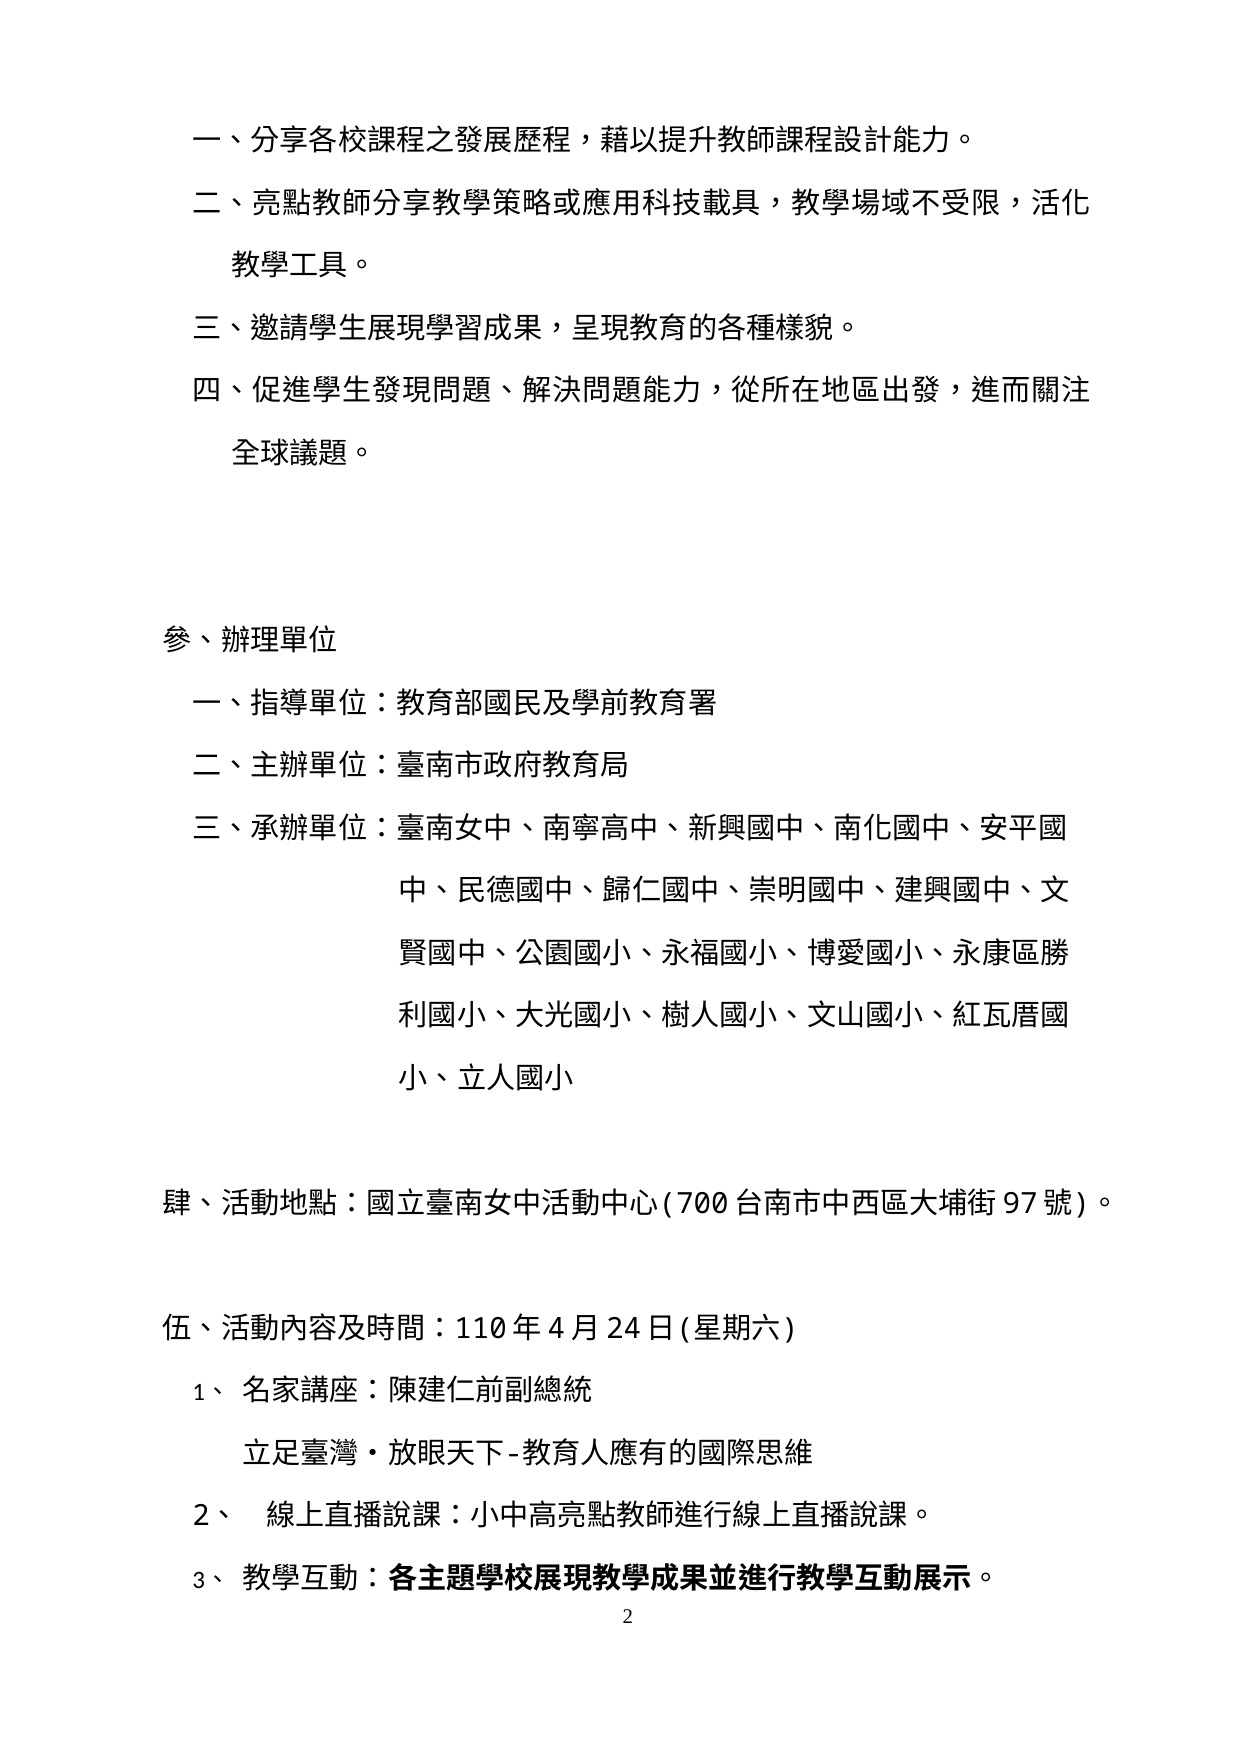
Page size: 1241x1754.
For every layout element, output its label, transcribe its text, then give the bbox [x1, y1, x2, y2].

text 二、亮點教師分享教學策略或應用科技載具，教學場域不受限，活化教學工具。 [192, 159, 1093, 284]
list 名家講座：陳建仁前副總統 [192, 1346, 1093, 1409]
text 一、指導單位：教育部國民及學前教育署 [192, 659, 1093, 721]
text 立足臺灣‧放眼天下-教育人應有的國際思維 [242, 1409, 1093, 1471]
text 四、促進學生發現問題、解決問題能力，從所在地區出發，進而關注全球議題。 [192, 346, 1093, 471]
text 肆、活動地點：國立臺南女中活動中心(700台南市中西區大埔街97號)。 [162, 1159, 1093, 1221]
text 三、承辦單位：臺南女中、南寧高中、新興國中、南化國中、安平國中、民德國中、歸仁國中、崇明國中、建興國中、文賢國中、公園國小、永福國小、博愛國小、永康區勝利國小、大光國小、樹人國小、文山國小、紅瓦厝國小、立人國小 [192, 784, 1093, 1096]
text 參、辦理單位 [162, 596, 1093, 659]
text 三、邀請學生展現學習成果，呈現教育的各種樣貌。 [192, 284, 1093, 346]
list 教學互動：各主題學校展現教學成果並進行教學互動展示。 [192, 1534, 1093, 1596]
text 伍、活動內容及時間：110年4月24日(星期六) [162, 1284, 1093, 1346]
text 一、分享各校課程之發展歷程，藉以提升教師課程設計能力。 [192, 96, 1093, 159]
text 二、主辦單位：臺南市政府教育局 [192, 721, 1093, 784]
list 線上直播說課：小中高亮點教師進行線上直播說課。 [192, 1471, 1093, 1534]
